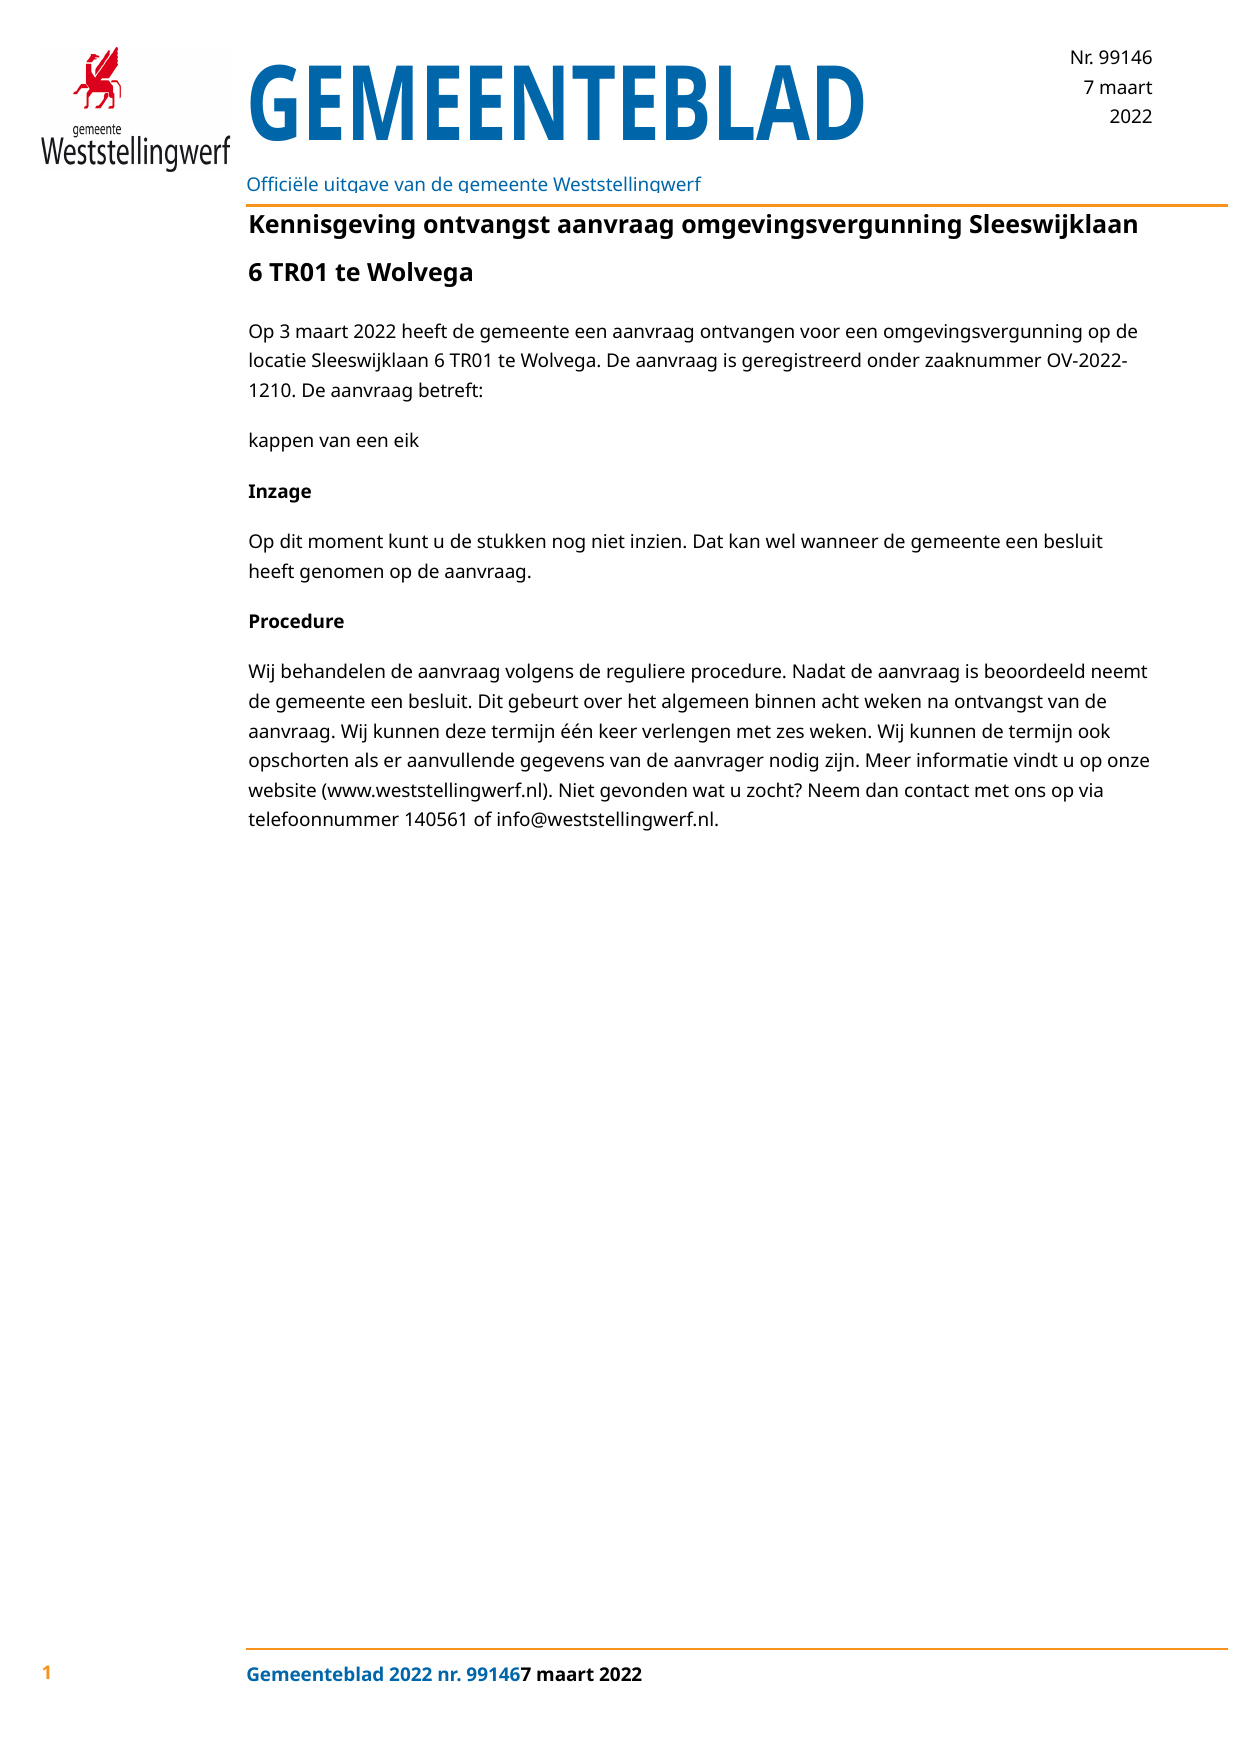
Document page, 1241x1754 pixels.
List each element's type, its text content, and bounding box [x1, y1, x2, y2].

text Op 3 maart 2022 heeft de gemeente een aanvraag ontvangen voor een omgevingsvergunning op de locatie Sleeswijklaan 6 TR01 te Wolvega. De aanvraag is geregistreerd onder zaaknummer OV-2022-1210. De aanvraag betreft: [248, 318, 1152, 403]
text Wij behandelen de aanvraag volgens de reguliere procedure. Nadat de aanvraag is beoordeeld neemt de gemeente een besluit. Dit gebeurt over het algemeen binnen acht weken na ontvangst van de aanvraag. Wij kunnen deze termijn één keer verlengen met zes weken. Wij kunnen de termijn ook opschorten als er aanvullende gegevens van de aanvrager nodig zijn. Meer informatie vindt u op onze website (www.weststellingwerf.nl). Niet gevonden wat u zocht? Neem dan contact met ons op via telefoonnummer 140561 of info@weststellingwerf.nl. [248, 659, 1152, 832]
text Kennisgeving ontvangst aanvraag omgevingsvergunning Sleeswijklaan 6 TR01 te Wolvega [248, 207, 1152, 288]
picture [41, 47, 231, 172]
text kappen van een eik [248, 427, 1152, 453]
text Op dit moment kunt u de stukken nog niet inzien. Dat kan wel wanneer de gemeente een besluit heeft genomen op de aanvraag. [248, 528, 1152, 584]
text Inzage [248, 478, 1152, 504]
text Procedure [248, 608, 1152, 634]
